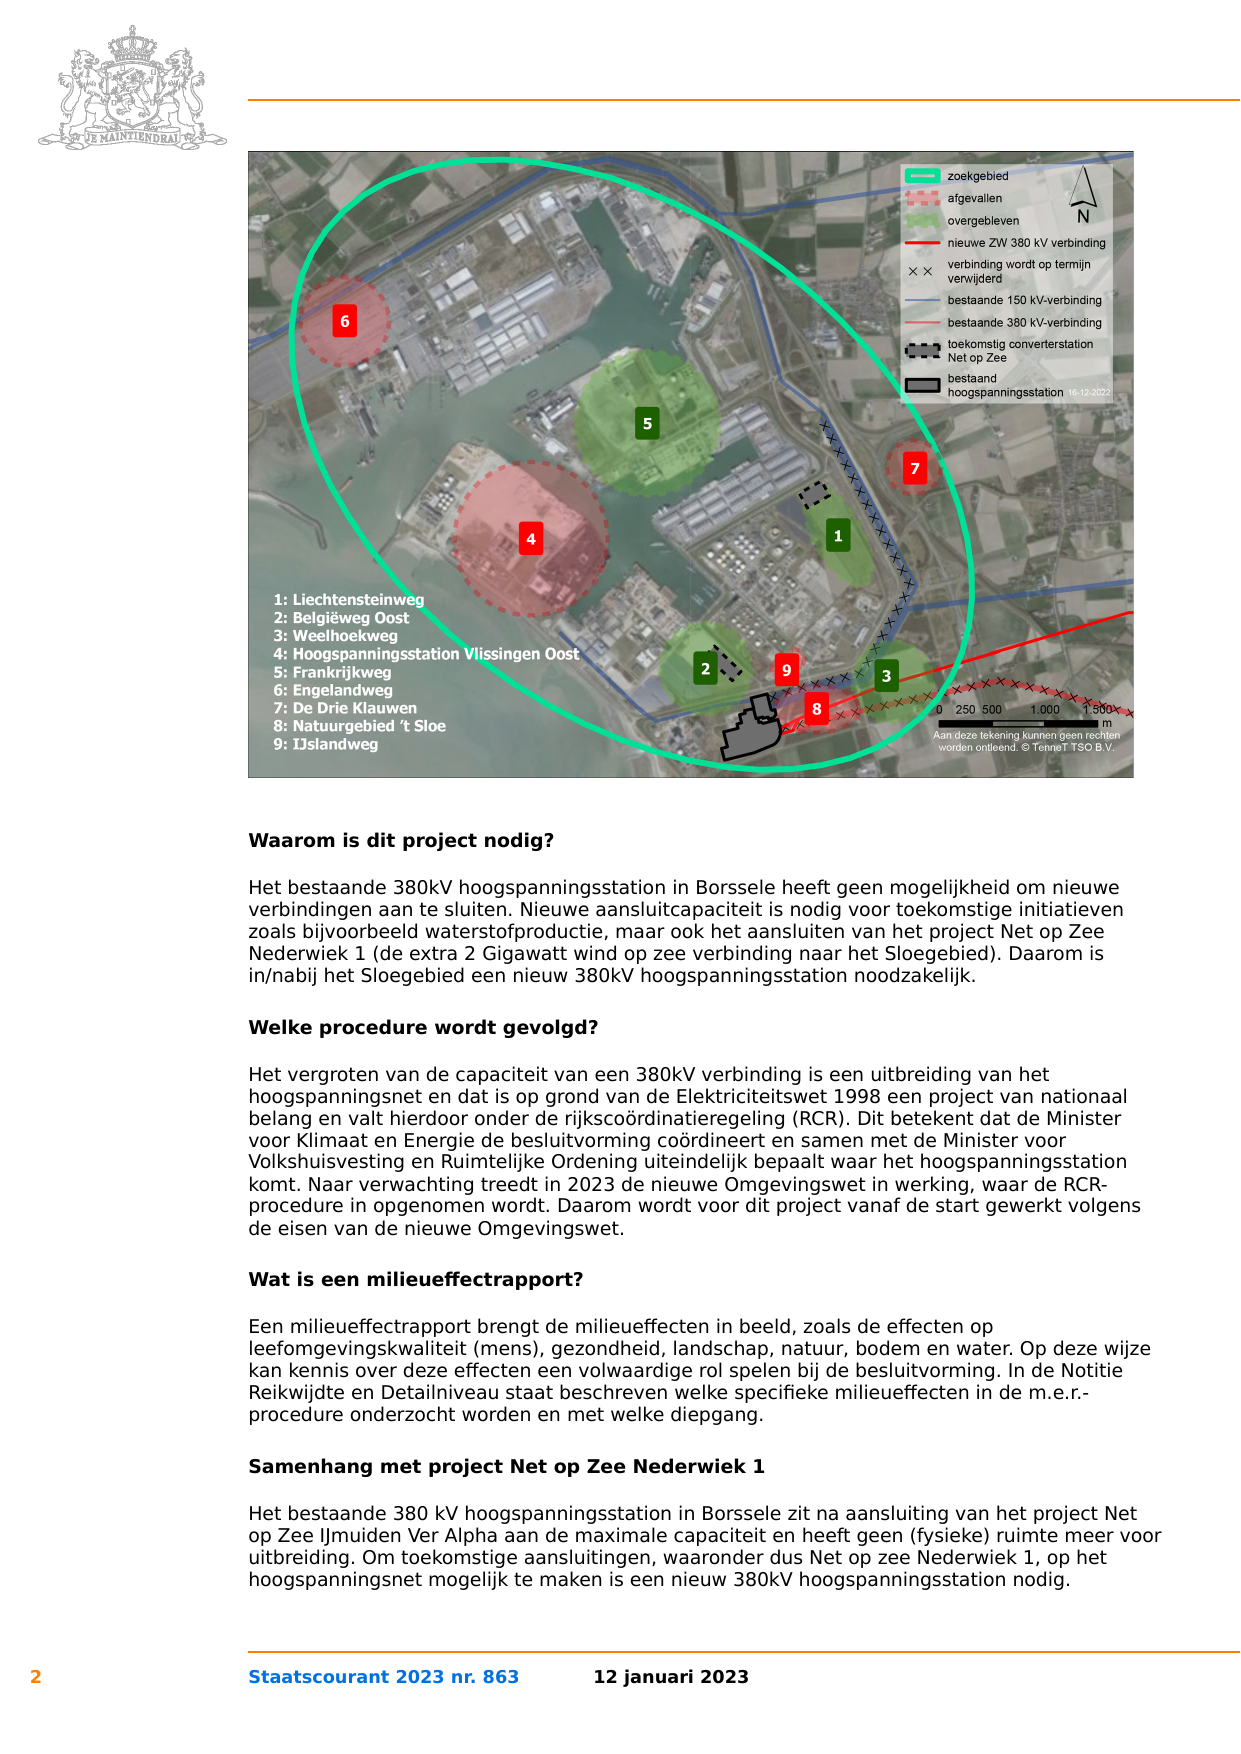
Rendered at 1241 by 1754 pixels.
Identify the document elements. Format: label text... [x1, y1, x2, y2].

text Het bestaande 380 kV hoogspanningsstation in Borssele zit na aansluiting van het project Net op Zee IJmuiden Ver Alpha aan de maximale capaciteit en heeft geen (fysieke) ruimte meer voor uitbreiding. Om toekomstige aansluitingen, waaronder dus Net op zee Nederwiek 1, op het hoogspanningsnet mogelijk te maken is een nieuw 380kV hoogspanningsstation nodig. [248, 1503, 1163, 1591]
subtitle Samenhang met project Net op Zee Nederwiek 1 [248, 1456, 1163, 1478]
subtitle Welke procedure wordt gevolgd? [248, 1017, 1163, 1038]
subtitle Waarom is dit project nodig? [248, 830, 1163, 852]
text Een milieueffectrapport brengt de milieueffecten in beeld, zoals de effecten op leefomgevingskwaliteit (mens), gezondheid, landschap, natuur, bodem en water. Op deze wijze kan kennis over deze effecten een volwaardige rol spelen bij de besluitvorming. In de Notitie Reikwijdte en Detailniveau staat beschreven welke specifieke milieueffecten in de m.e.r.-procedure onderzocht worden en met welke diepgang. [248, 1316, 1163, 1426]
text Het bestaande 380kV hoogspanningsstation in Borssele heeft geen mogelijkheid om nieuwe verbindingen aan te sluiten. Nieuwe aansluitcapaciteit is nodig voor toekomstige initiatieven zoals bijvoorbeeld waterstofproductie, maar ook het aansluiten van het project Net op Zee Nederwiek 1 (de extra 2 Gigawatt wind op zee verbinding naar het Sloegebied). Daarom is in/nabij het Sloegebied een nieuw 380kV hoogspanningsstation noodzakelijk. [248, 877, 1163, 987]
text Het vergroten van de capaciteit van een 380kV verbinding is een uitbreiding van het hoogspanningsnet en dat is op grond van de Elektriciteitswet 1998 een project van nationaal belang en valt hierdoor onder de rijkscoördinatieregeling (RCR). Dit betekent dat de Minister voor Klimaat en Energie de besluitvorming coördineert en samen met de Minister voor Volkshuisvesting en Ruimtelijke Ordening uiteindelijk bepaalt waar het hoogspanningsstation komt. Naar verwachting treedt in 2023 de nieuwe Omgevingswet in werking, waar de RCR-procedure in opgenomen wordt. Daarom wordt voor dit project vanaf de start gewerkt volgens de eisen van de nieuwe Omgevingswet. [248, 1063, 1163, 1239]
picture [248, 151, 1134, 778]
subtitle Wat is een milieueffectrapport? [248, 1269, 1163, 1291]
picture [38, 25, 227, 150]
